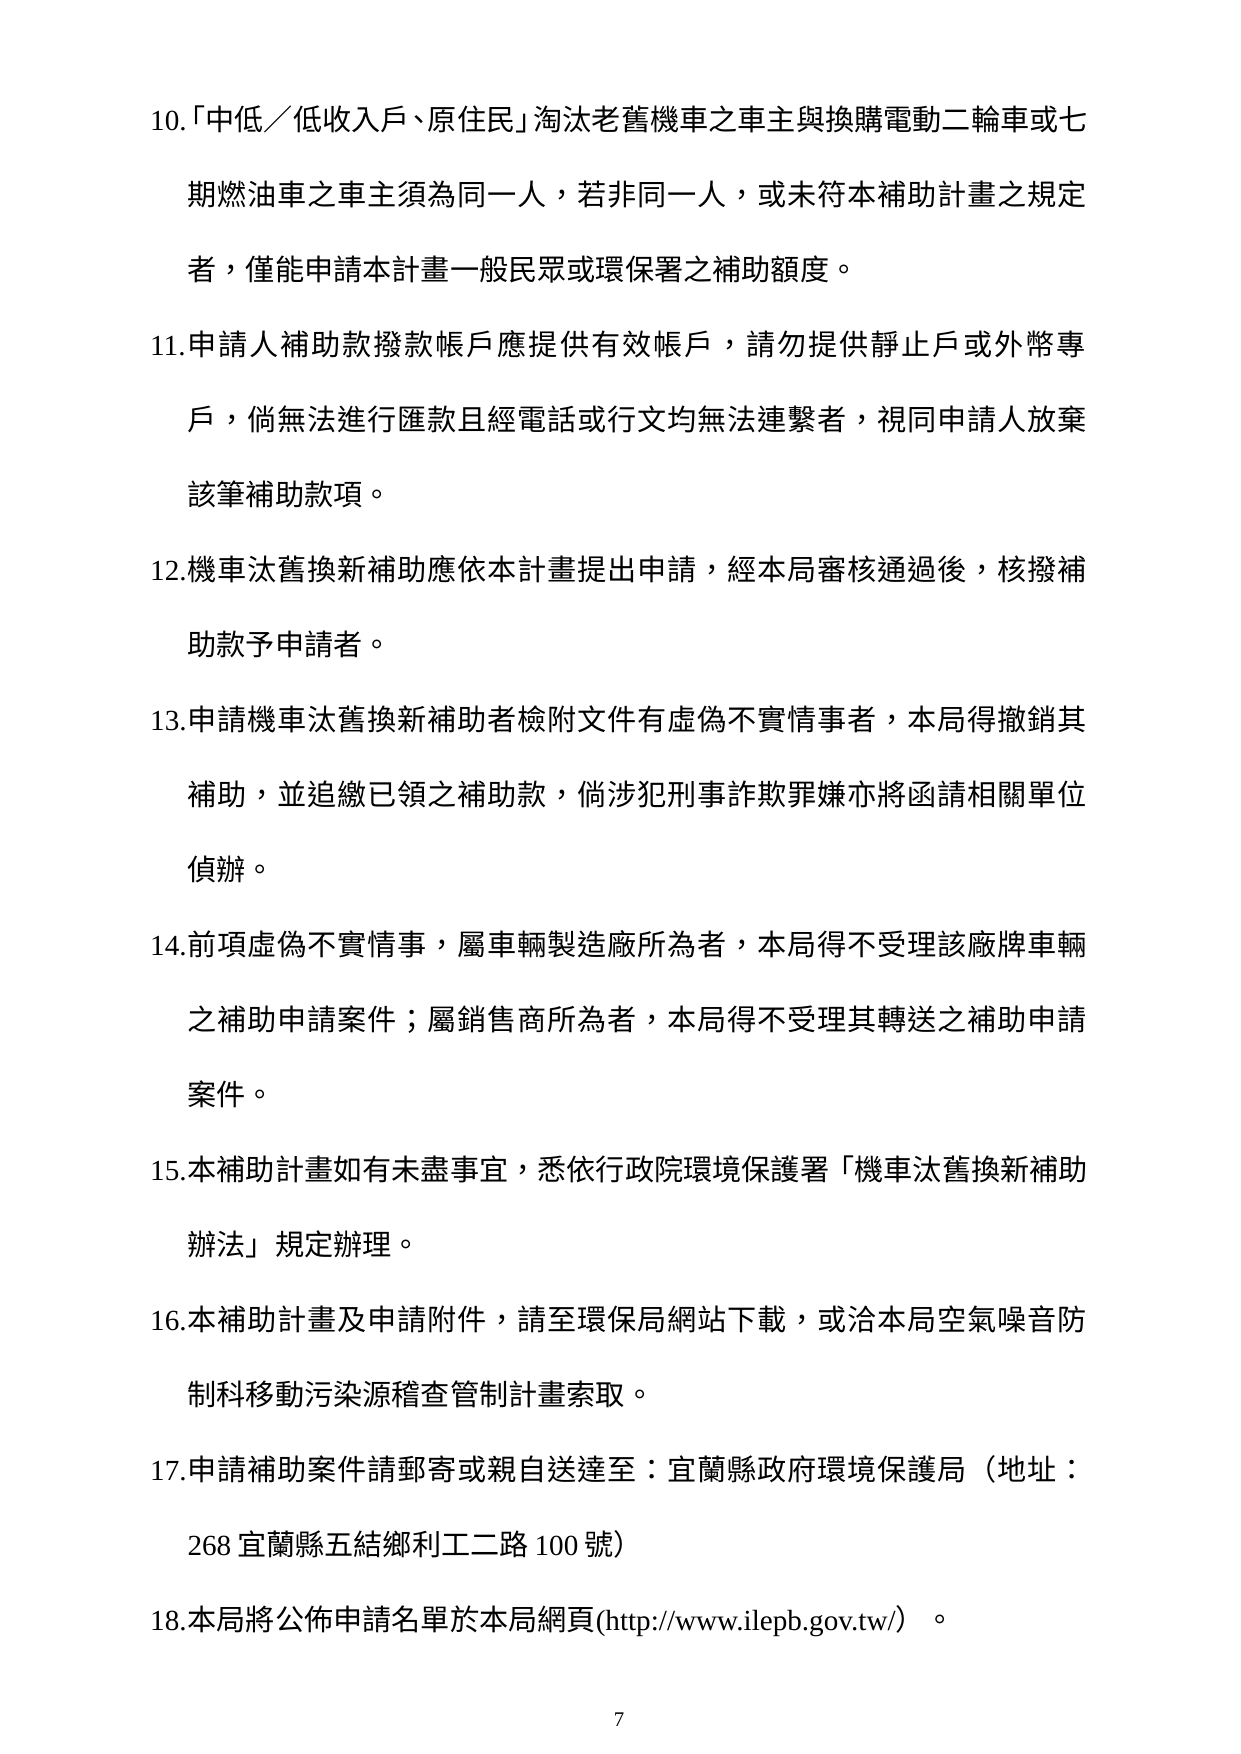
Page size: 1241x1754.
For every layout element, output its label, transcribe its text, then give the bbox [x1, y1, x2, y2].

list 前項虛偽不實情事，屬車輛製造廠所為者，本局得不受理該廠牌車輛之補助申請案件；屬銷售商所為者，本局得不受理其轉送之補助申請案件。 [150, 907, 1087, 1132]
list 機車汰舊換新補助應依本計畫提出申請，經本局審核通過後，核撥補助款予申請者。 [150, 532, 1087, 682]
list 本補助計畫及申請附件，請至環保局網站下載，或洽本局空氣噪音防制科移動污染源稽查管制計畫索取。 [150, 1282, 1087, 1432]
list 申請人補助款撥款帳戶應提供有效帳戶，請勿提供靜止戶或外幣專戶，倘無法進行匯款且經電話或行文均無法連繫者，視同申請人放棄該筆補助款項。 [150, 307, 1087, 532]
list 本局將公佈申請名單於本局網頁(http://www.ilepb.gov.tw/）。 [150, 1582, 1087, 1657]
list 「中低／低收入戶、原住民」淘汰老舊機車之車主與換購電動二輪車或七期燃油車之車主須為同一人，若非同一人，或未符本補助計畫之規定者，僅能申請本計畫一般民眾或環保署之補助額度。 [150, 82, 1087, 307]
list 本補助計畫如有未盡事宜，悉依行政院環境保護署「機車汰舊換新補助辦法」規定辦理。 [150, 1132, 1087, 1282]
list 申請補助案件請郵寄或親自送達至：宜蘭縣政府環境保護局（地址：268宜蘭縣五結鄉利工二路100號） [150, 1432, 1087, 1582]
list 申請機車汰舊換新補助者檢附文件有虛偽不實情事者，本局得撤銷其補助，並追繳已領之補助款，倘涉犯刑事詐欺罪嫌亦將函請相關單位偵辦。 [150, 682, 1087, 907]
